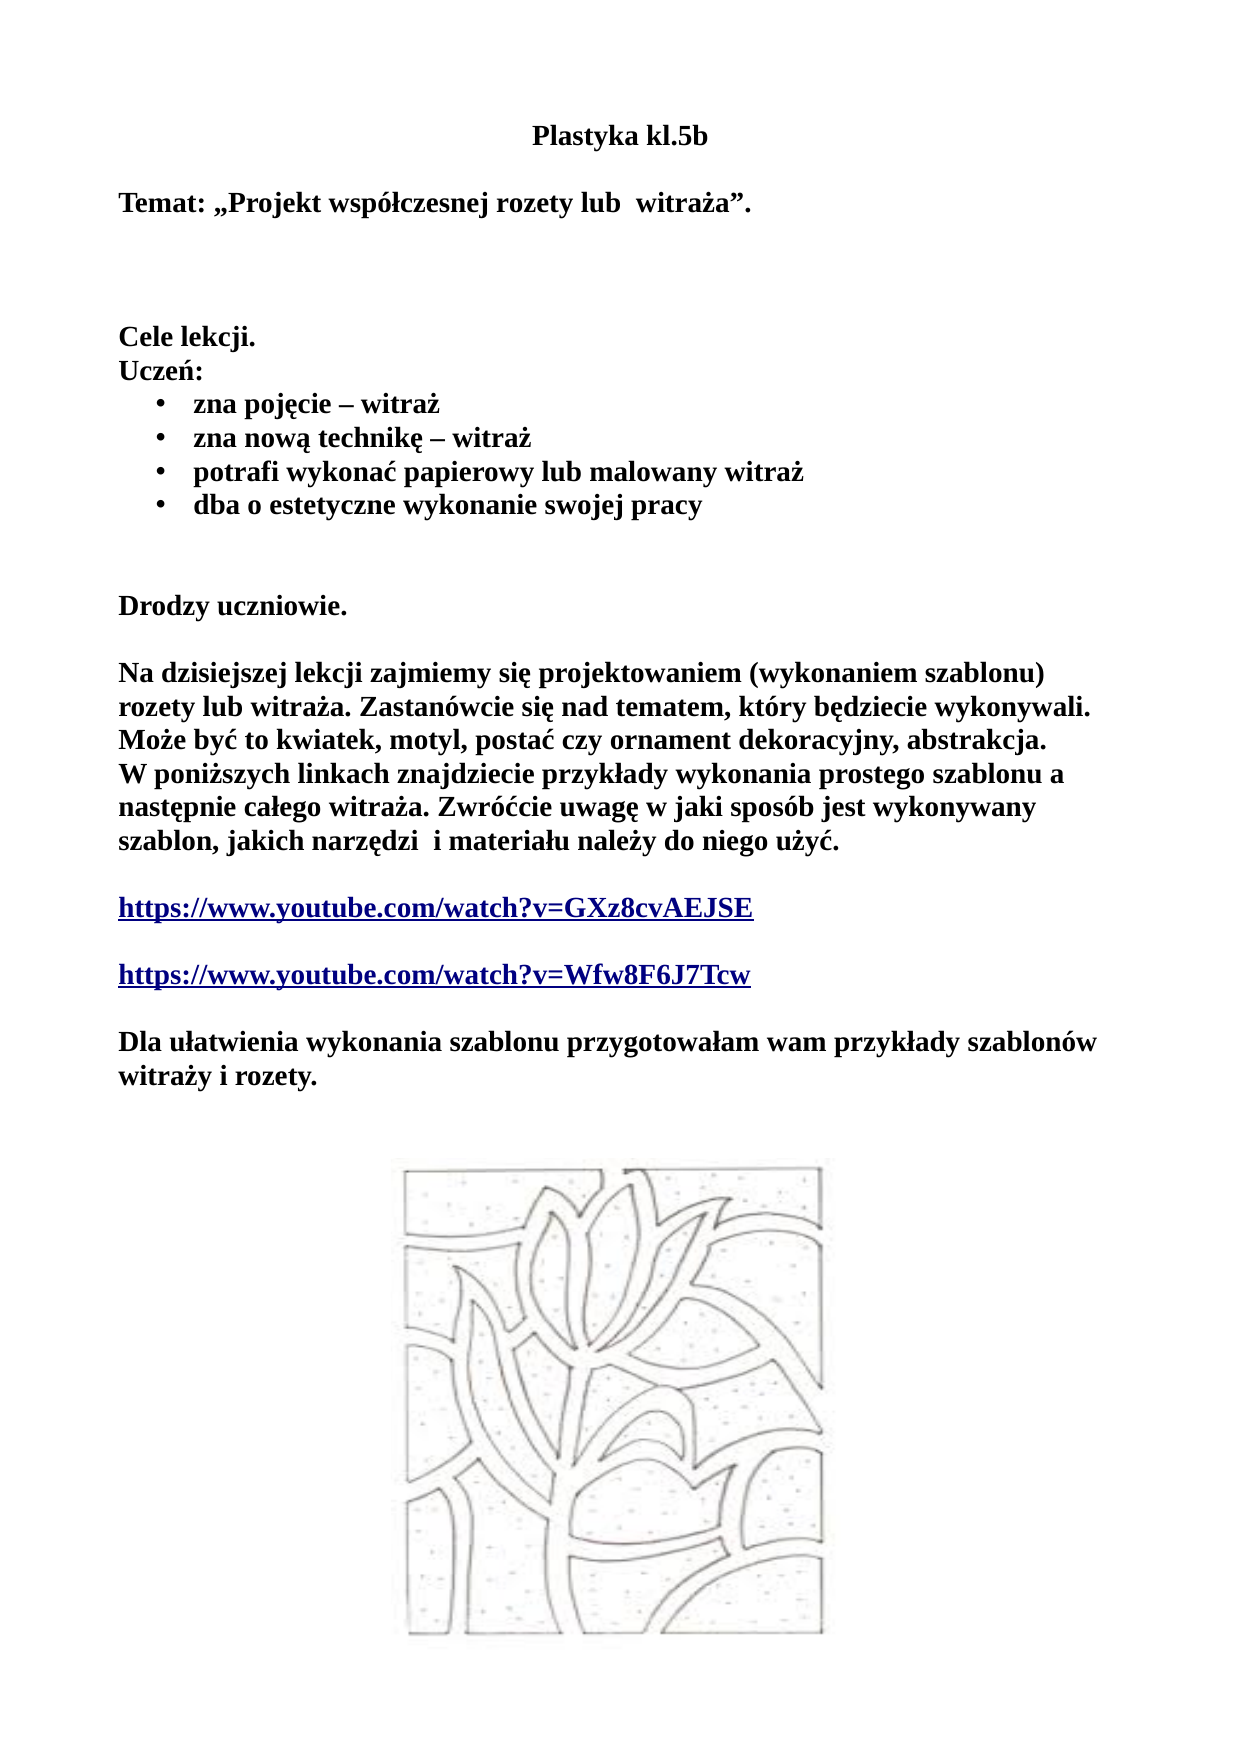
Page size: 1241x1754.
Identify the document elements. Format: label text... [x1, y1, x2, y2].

text W poniższych linkach znajdziecie przykłady wykonania prostego szablonu a następnie całego witraża. Zwróćcie uwagę w jaki sposób jest wykonywany szablon, jakich narzędzi i materiału należy do niego użyć. [118, 756, 1122, 856]
text Cele lekcji. [118, 319, 1122, 353]
text Uczeń: [118, 353, 1122, 386]
text Plastyka kl.5b [118, 118, 1122, 152]
text Na dzisiejszej lekcji zajmiemy się projektowaniem (wykonaniem szablonu) rozety lub witraża. Zastanówcie się nad tematem, który będziecie wykonywali. Może być to kwiatek, motyl, postać czy ornament dekoracyjny, abstrakcja. [118, 655, 1122, 756]
list zna nową technikę – witraż [156, 420, 1122, 454]
text https://www.youtube.com/watch?v=GXz8cvAEJSE [118, 890, 1122, 923]
list dba o estetyczne wykonanie swojej pracy [156, 487, 1122, 521]
list zna pojęcie – witraż [156, 386, 1122, 420]
text https://www.youtube.com/watch?v=Wfw8F6J7Tcw [118, 957, 1122, 991]
list potrafi wykonać papierowy lub malowany witraż [156, 454, 1122, 487]
text Dla ułatwienia wykonania szablonu przygotowałam wam przykłady szablonów witraży i rozety. [118, 1024, 1122, 1091]
text Drodzy uczniowie. [118, 588, 1122, 622]
picture [390, 1158, 850, 1653]
text Temat: „Projekt współczesnej rozety lub witraża”. [118, 185, 1122, 219]
